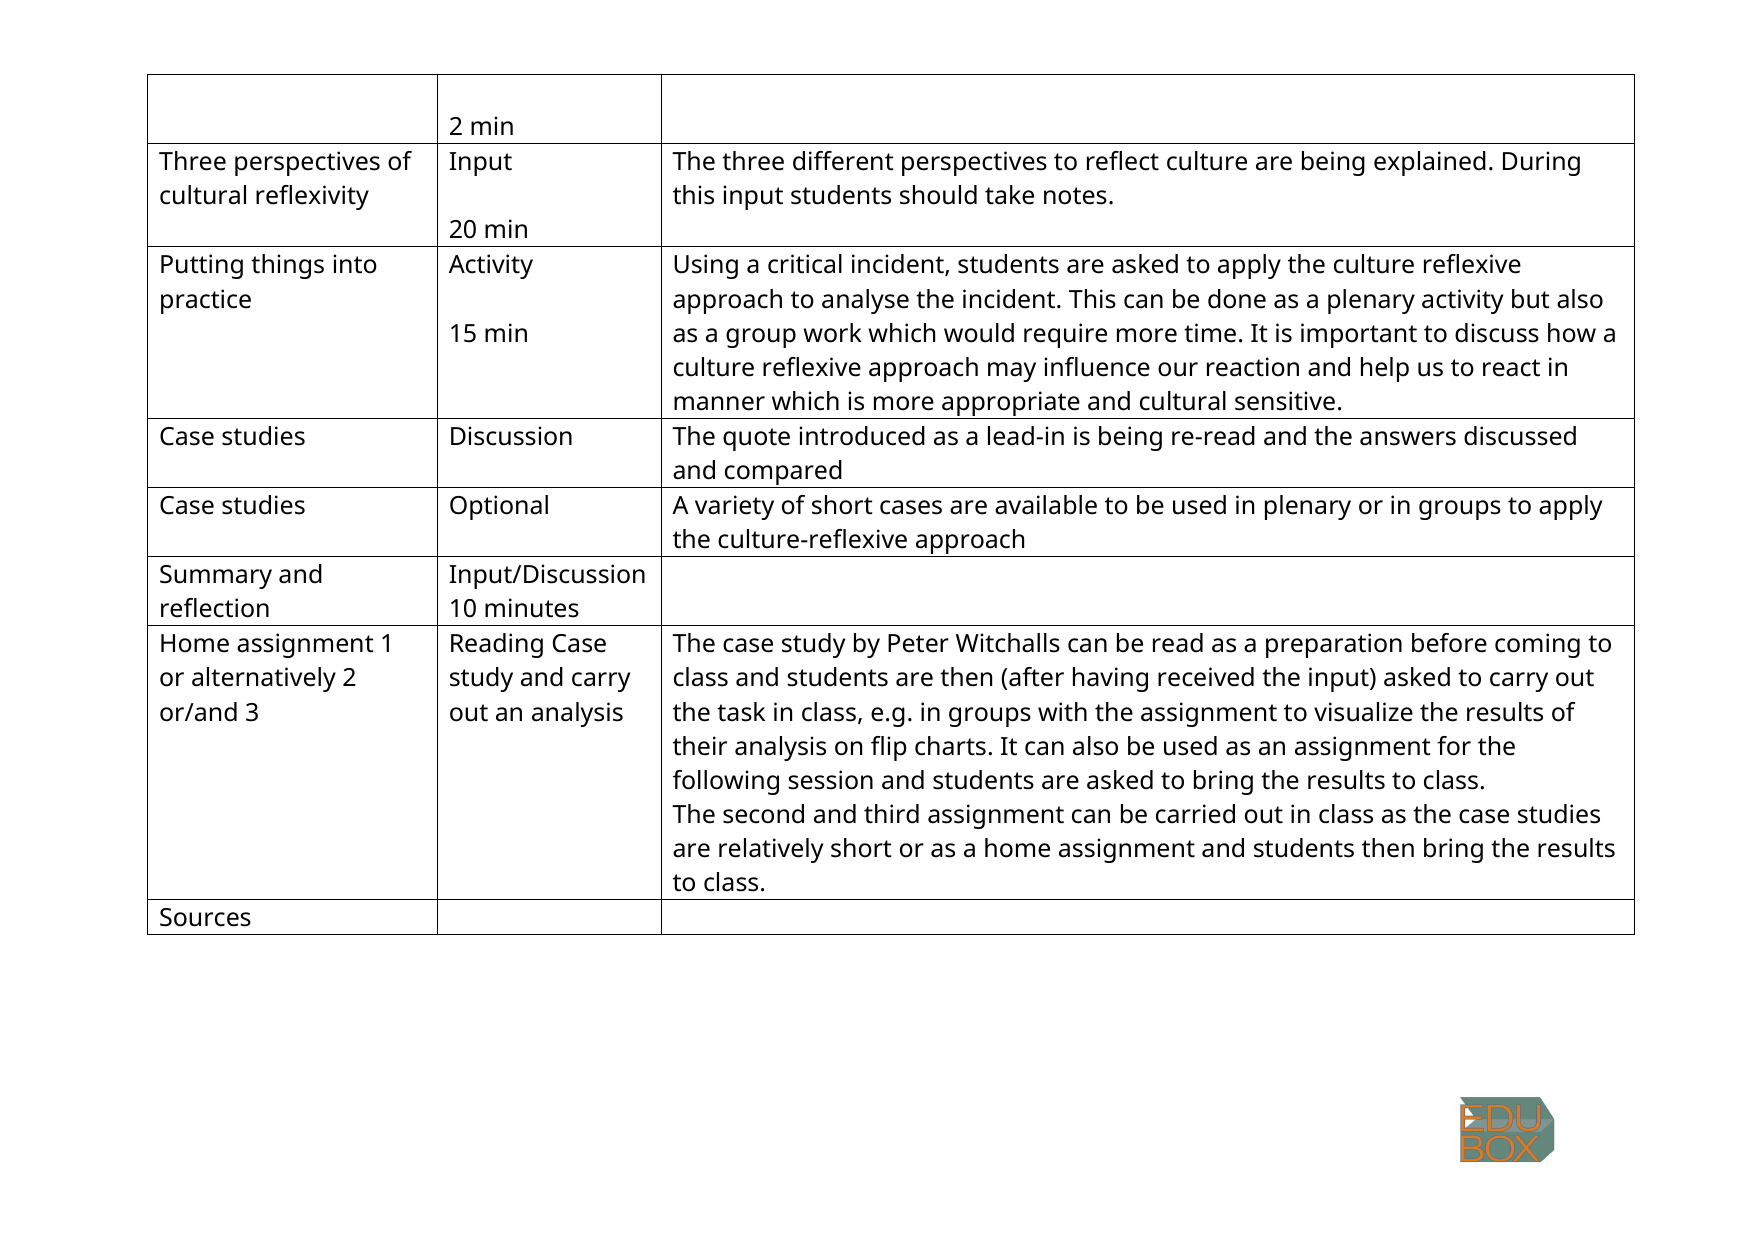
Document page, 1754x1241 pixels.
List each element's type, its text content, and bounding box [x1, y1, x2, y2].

table_cell Input/Discussion 10 minutes [438, 557, 661, 625]
table_cell Home assignment 1 or alternatively 2 or/and 3 [148, 626, 437, 898]
table_cell A variety of short cases are available to be used in plenary or in groups to apply the culture-reflexive approach [662, 488, 1634, 556]
table_cell The three different perspectives to reflect culture are being explained. During this input students should take notes. [662, 144, 1634, 246]
picture [1452, 1092, 1562, 1167]
table_cell Optional [438, 488, 661, 556]
table_cell Discussion [438, 419, 661, 487]
table_cell The quote introduced as a lead-in is being re-read and the answers discussed and compared [662, 419, 1634, 487]
table_cell The case study by Peter Witchalls can be read as a preparation before coming to class and students are then (after having received the input) asked to carry out the task in class, e.g. in groups with the assignment to visualize the results of their analysis on flip charts. It can also be used as an assignment for the following session and students are asked to bring the results to class. The second and third assignment can be carried out in class as the case studies are relatively short or as a home assignment and students then bring the results to class. [662, 626, 1634, 898]
table_cell Using a critical incident, students are asked to apply the culture reflexive approach to analyse the incident. This can be done as a plenary activity but also as a group work which would require more time. It is important to discuss how a culture reflexive approach may influence our reaction and help us to react in manner which is more appropriate and cultural sensitive. [662, 247, 1634, 417]
table_cell Summary and reflection [148, 557, 437, 625]
table_cell Activity 15 min [438, 247, 661, 417]
table_cell Case studies [148, 419, 437, 487]
table_cell [148, 75, 437, 143]
table_cell Sources [148, 900, 437, 934]
table_cell [662, 75, 1634, 143]
table_cell [438, 900, 661, 934]
table_cell 2 min [438, 75, 661, 143]
table_cell Case studies [148, 488, 437, 556]
table_cell Input 20 min [438, 144, 661, 246]
table_cell Three perspectives of cultural reflexivity [148, 144, 437, 246]
table_cell [662, 557, 1634, 625]
table_cell Reading Case study and carry out an analysis [438, 626, 661, 898]
table_cell Putting things into practice [148, 247, 437, 417]
table_cell [662, 900, 1634, 934]
